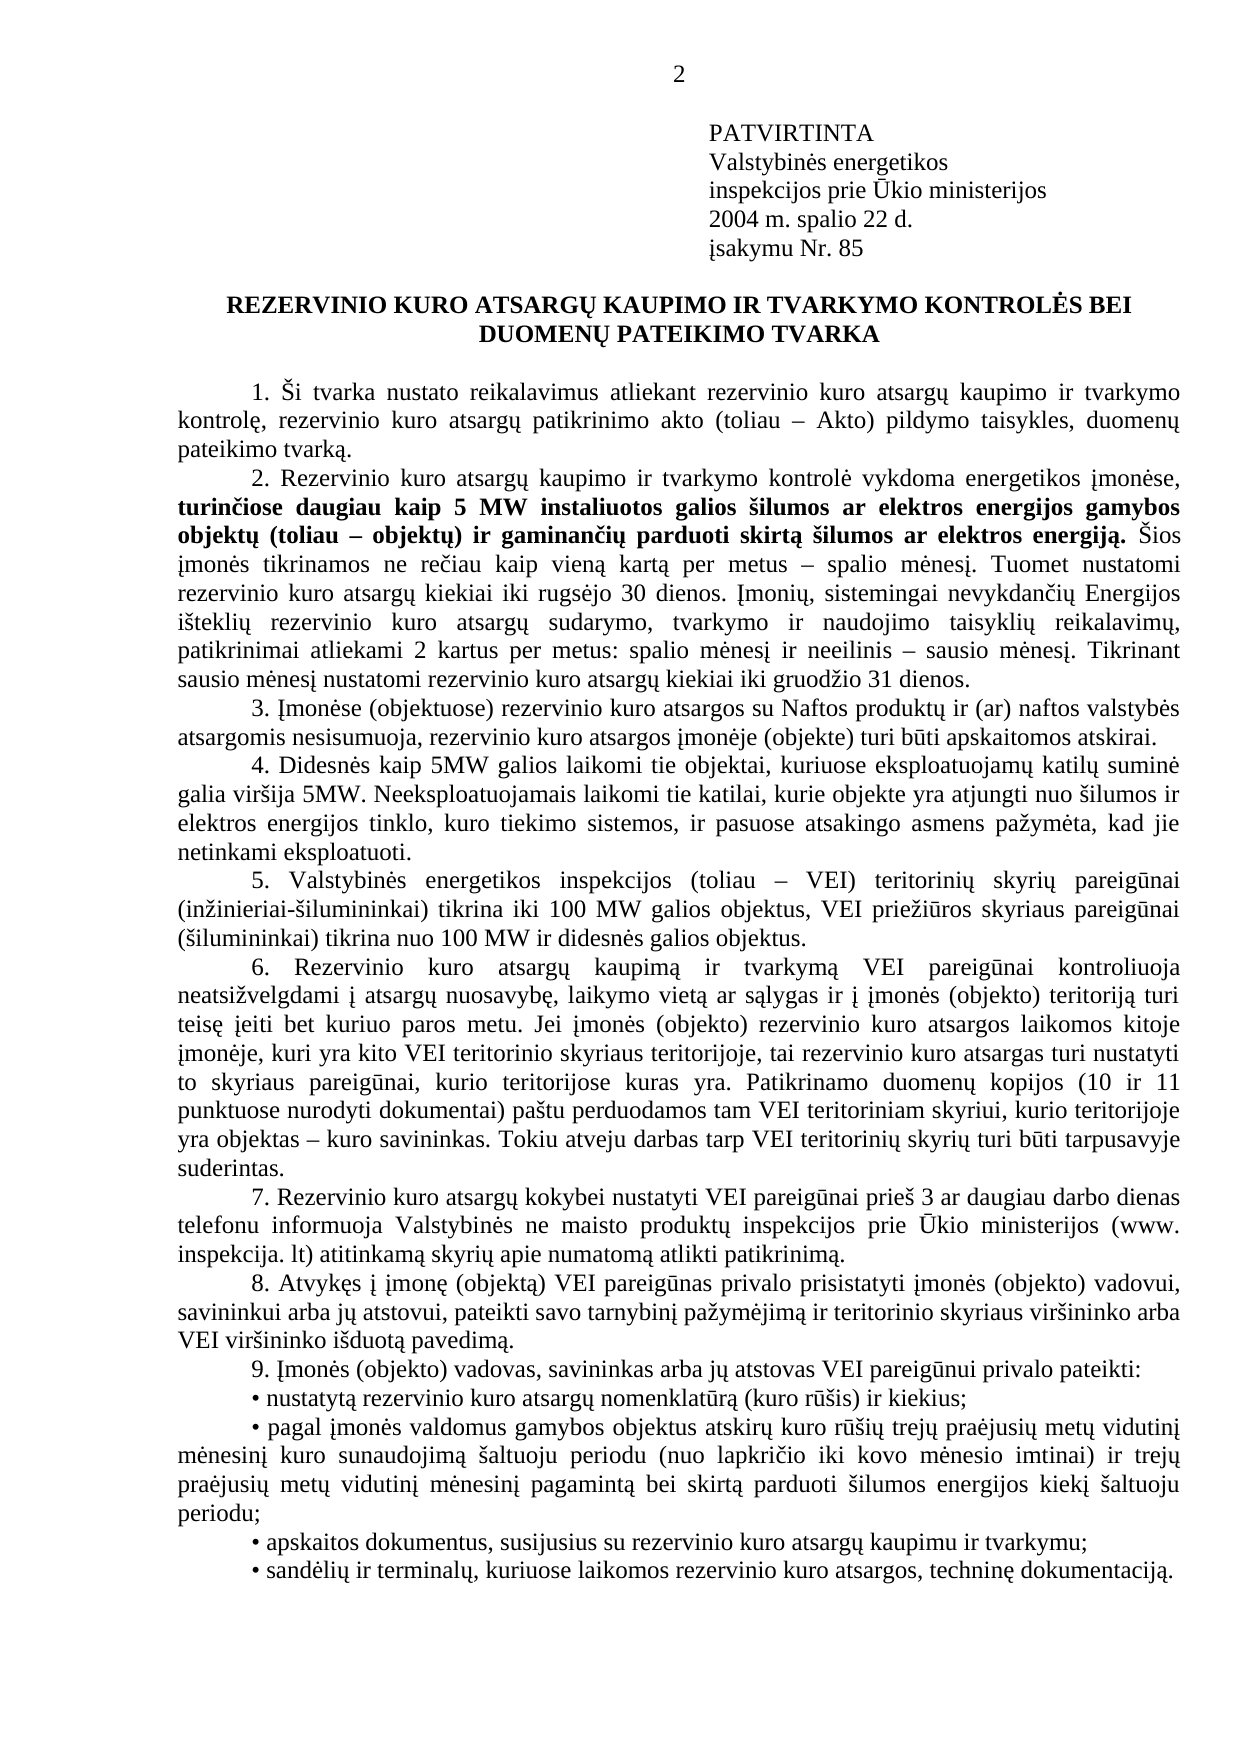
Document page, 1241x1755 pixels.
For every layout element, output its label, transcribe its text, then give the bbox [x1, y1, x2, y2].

text 7. Rezervinio kuro atsargų kokybei nustatyti VEI pareigūnai prieš 3 ar daugiau darbo dienas telefonu informuoja Valstybinės ne maisto produktų inspekcijos prie Ūkio ministerijos (www. inspekcija. lt) atitinkamą skyrių apie numatomą atlikti patikrinimą. [177, 1182, 1181, 1268]
text • sandėlių ir terminalų, kuriuose laikomos rezervinio kuro atsargos, techninę dokumentaciją. [177, 1556, 1181, 1584]
text 1. Ši tvarka nustato reikalavimus atliekant rezervinio kuro atsargų kaupimo ir tvarkymo kontrolę, rezervinio kuro atsargų patikrinimo akto (toliau – Akto) pildymo taisykles, duomenų pateikimo tvarką. [177, 377, 1181, 463]
text • pagal įmonės valdomus gamybos objektus atskirų kuro rūšių trejų praėjusių metų vidutinį mėnesinį kuro sunaudojimą šaltuoju periodu (nuo lapkričio iki kovo mėnesio imtinai) ir trejų praėjusių metų vidutinį mėnesinį pagamintą bei skirtą parduoti šilumos energijos kiekį šaltuoju periodu; [177, 1412, 1181, 1527]
text 9. Įmonės (objekto) vadovas, savininkas arba jų atstovas VEI pareigūnui privalo pateikti: [177, 1354, 1181, 1383]
text inspekcijos prie Ūkio ministerijos [177, 176, 1181, 204]
text REZERVINIO KURO ATSARGŲ KAUPIMO IR TVARKYMO KONTROLĖS BEI DUOMENŲ PATEIKIMO TVARKA [177, 291, 1181, 348]
text Valstybinės energetikos [177, 147, 1181, 176]
text 8. Atvykęs į įmonę (objektą) VEI pareigūnas privalo prisistatyti įmonės (objekto) vadovui, savininkui arba jų atstovui, pateikti savo tarnybinį pažymėjimą ir teritorinio skyriaus viršininko arba VEI viršininko išduotą pavedimą. [177, 1268, 1181, 1354]
text 5. Valstybinės energetikos inspekcijos (toliau – VEI) teritorinių skyrių pareigūnai (inžinieriai-šilumininkai) tikrina iki 100 MW galios objektus, VEI priežiūros skyriaus pareigūnai (šilumininkai) tikrina nuo 100 MW ir didesnės galios objektus. [177, 866, 1181, 952]
text Patvirtinta [177, 118, 1181, 147]
text 4. Didesnės kaip 5MW galios laikomi tie objektai, kuriuose eksploatuojamų katilų suminė galia viršija 5MW. Neeksploatuojamais laikomi tie katilai, kurie objekte yra atjungti nuo šilumos ir elektros energijos tinklo, kuro tiekimo sistemos, ir pasuose atsakingo asmens pažymėta, kad jie netinkami eksploatuoti. [177, 751, 1181, 866]
text įsakymu Nr. 85 [177, 233, 1181, 262]
text 2. Rezervinio kuro atsargų kaupimo ir tvarkymo kontrolė vykdoma energetikos įmonėse, turinčiose daugiau kaip 5 MW instaliuotos galios šilumos ar elektros energijos gamybos objektų (toliau – objektų) ir gaminančių parduoti skirtą šilumos ar elektros energiją. Šios įmonės tikrinamos ne rečiau kaip vieną kartą per metus – spalio mėnesį. Tuomet nustatomi rezervinio kuro atsargų kiekiai iki rugsėjo 30 dienos. Įmonių, sistemingai nevykdančių Energijos išteklių rezervinio kuro atsargų sudarymo, tvarkymo ir naudojimo taisyklių reikalavimų, patikrinimai atliekami 2 kartus per metus: spalio mėnesį ir neeilinis – sausio mėnesį. Tikrinant sausio mėnesį nustatomi rezervinio kuro atsargų kiekiai iki gruodžio 31 dienos. [177, 463, 1181, 693]
text 2004 m. spalio 22 d. [177, 204, 1181, 233]
text 6. Rezervinio kuro atsargų kaupimą ir tvarkymą VEI pareigūnai kontroliuoja neatsižvelgdami į atsargų nuosavybę, laikymo vietą ar sąlygas ir į įmonės (objekto) teritoriją turi teisę įeiti bet kuriuo paros metu. Jei įmonės (objekto) rezervinio kuro atsargos laikomos kitoje įmonėje, kuri yra kito VEI teritorinio skyriaus teritorijoje, tai rezervinio kuro atsargas turi nustatyti to skyriaus pareigūnai, kurio teritorijose kuras yra. Patikrinamo duomenų kopijos (10 ir 11 punktuose nurodyti dokumentai) paštu perduodamos tam VEI teritoriniam skyriui, kurio teritorijoje yra objektas – kuro savininkas. Tokiu atveju darbas tarp VEI teritorinių skyrių turi būti tarpusavyje suderintas. [177, 952, 1181, 1182]
text • nustatytą rezervinio kuro atsargų nomenklatūrą (kuro rūšis) ir kiekius; [177, 1383, 1181, 1412]
text • apskaitos dokumentus, susijusius su rezervinio kuro atsargų kaupimu ir tvarkymu; [177, 1527, 1181, 1556]
text 3. Įmonėse (objektuose) rezervinio kuro atsargos su Naftos produktų ir (ar) naftos valstybės atsargomis nesisumuoja, rezervinio kuro atsargos įmonėje (objekte) turi būti apskaitomos atskirai. [177, 693, 1181, 751]
